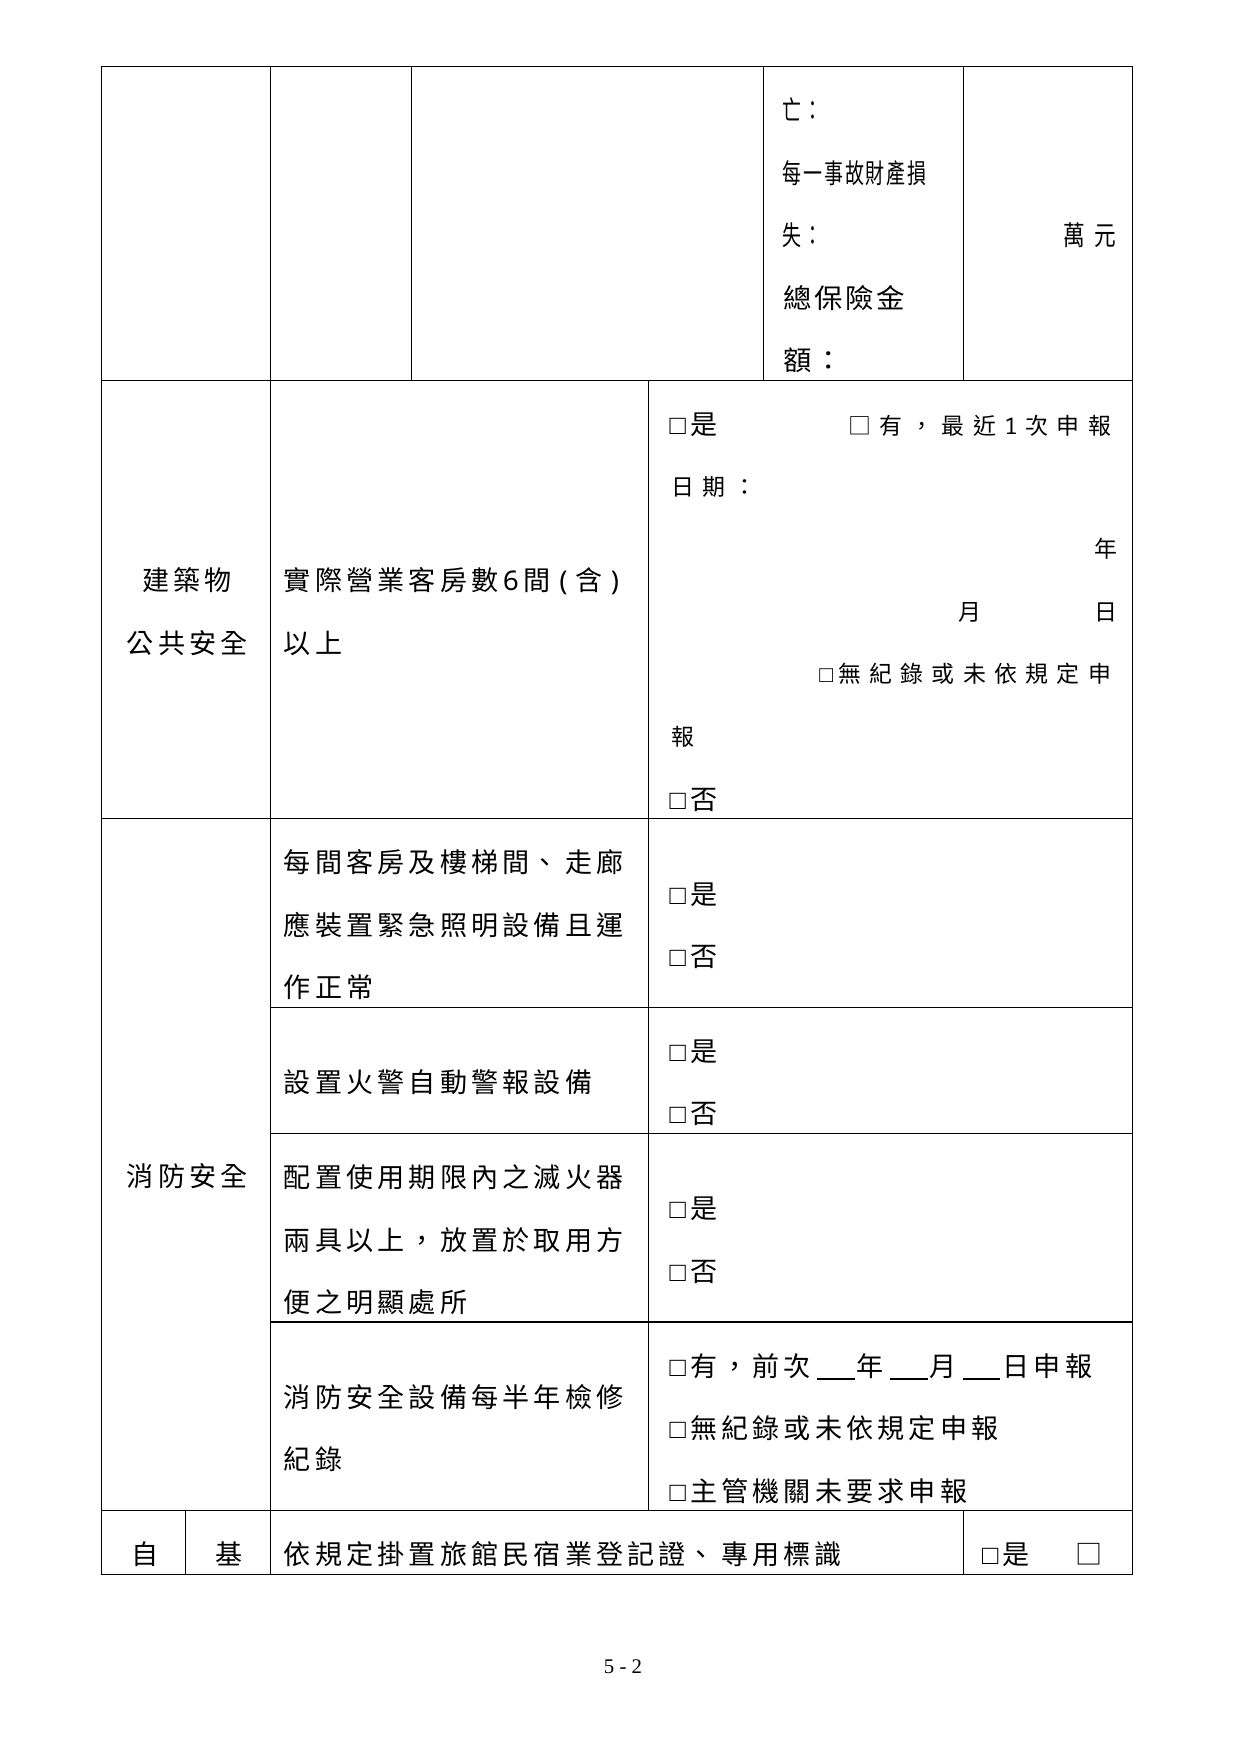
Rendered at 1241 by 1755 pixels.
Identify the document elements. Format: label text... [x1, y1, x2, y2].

table_cell 依規定掛置旅館民宿業登記證、專用標識 [271, 1511, 963, 1573]
table_cell [271, 67, 411, 380]
table_cell □是 □ [964, 1511, 1132, 1573]
table_cell [102, 67, 270, 380]
table_cell 消防安全設備每半年檢修紀錄 [271, 1323, 648, 1510]
table_cell 設置火警自動警報設備 [271, 1008, 648, 1133]
table_cell 亡： 每一事故財產損失： 總保險金額： [764, 67, 963, 380]
table_cell 實際營業客房數6間(含)以上 [271, 381, 648, 818]
table_cell 每間客房及樓梯間、走廊應裝置緊急照明設備且運作正常 [271, 819, 648, 1007]
table_cell 建築物 公共安全 [102, 381, 270, 818]
table_cell 萬元 [964, 67, 1132, 380]
table_cell □是 □否 [649, 1134, 1132, 1321]
table_cell □是 □否 [649, 1008, 1132, 1133]
table_cell □是 □否 [649, 819, 1132, 1007]
table_cell 配置使用期限內之滅火器兩具以上，放置於取用方便之明顯處所 [271, 1134, 648, 1321]
table_cell 消防安全 [102, 819, 270, 1510]
table_cell [412, 67, 763, 380]
table_cell □是 □有，最近1次申報日期： 年 月 日 □無紀錄或未依規定申報 □否 [649, 381, 1132, 818]
table_cell □有，前次 年 月 日申報 □無紀錄或未依規定申報 □主管機關未要求申報 [649, 1323, 1132, 1510]
table_cell 自 [102, 1511, 185, 1573]
table_cell 基 [186, 1511, 270, 1573]
